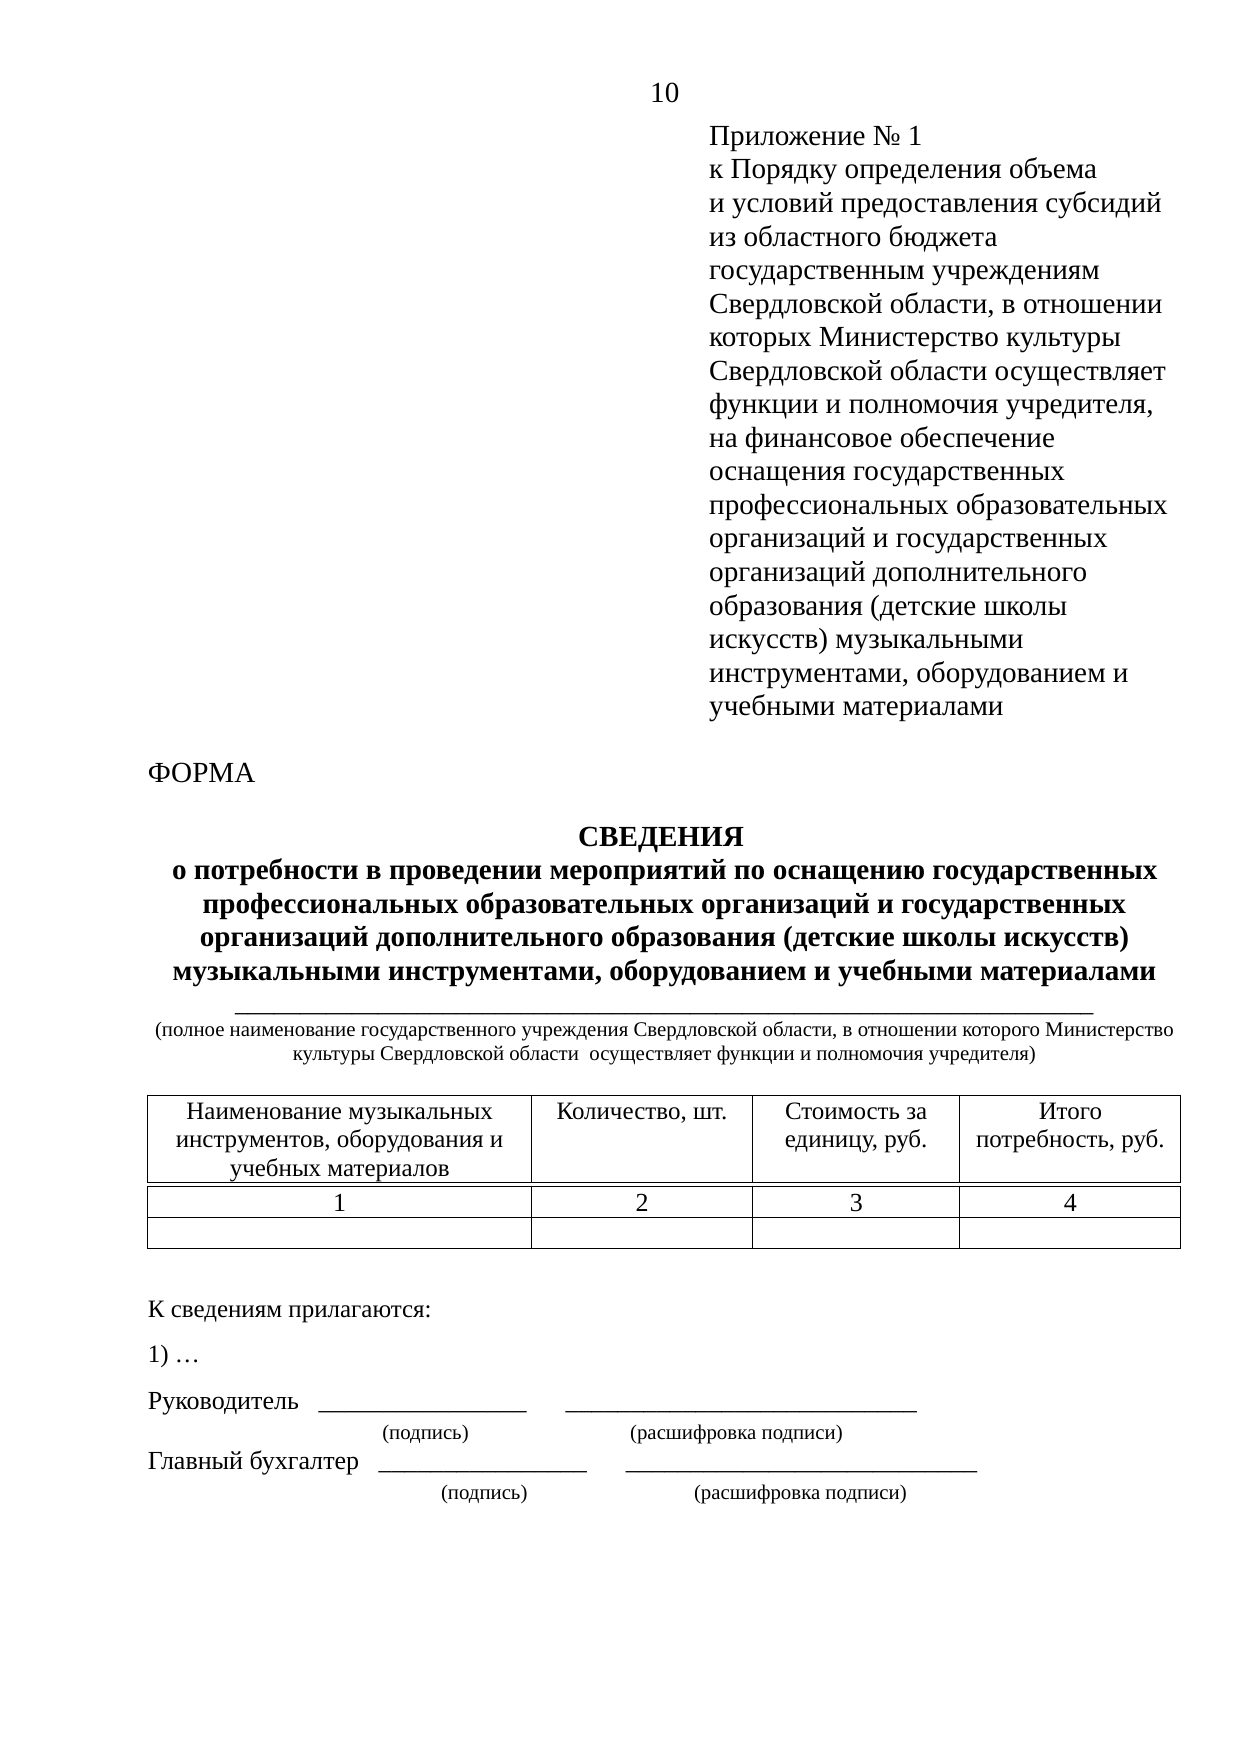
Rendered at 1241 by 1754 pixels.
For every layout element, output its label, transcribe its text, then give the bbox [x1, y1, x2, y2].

table_cell [532, 1218, 752, 1248]
text (подпись) (расшифровка подписи) [148, 1415, 1181, 1445]
text о потребности в проведении мероприятий по оснащению государственных профессиональных образовательных организаций и государственных организаций дополнительного образования (детские школы искусств) музыкальными инструментами, оборудованием и учебными материалами [148, 852, 1181, 987]
table_header Итого потребность, руб. [960, 1096, 1180, 1182]
table_cell [960, 1218, 1180, 1248]
text к Порядку определения объема и условий предоставления субсидий из областного бюджета государственным учреждениям Свердловской области, в отношении которых Министерство культуры Свердловской области осуществляет функции и полномочия учредителя, на финансовое обеспечение оснащения государственных профессиональных образовательных организаций и государственных организаций дополнительного образования (детские школы искусств) музыкальными инструментами, оборудованием и учебными материалами [709, 152, 1181, 722]
table_header Стоимость за единицу, руб. [753, 1096, 959, 1182]
text К сведениям прилагаются: [148, 1294, 1181, 1323]
table_header 4 [960, 1187, 1180, 1217]
text Главный бухгалтер ________________ ___________________________ [148, 1445, 1181, 1475]
table_cell [148, 1218, 531, 1248]
text 1) … [148, 1339, 1181, 1368]
table_header 1 [148, 1187, 531, 1217]
table_header Количество, шт. [532, 1096, 752, 1182]
table_header Наименование музыкальных инструментов, оборудования и учебных материалов [148, 1096, 531, 1182]
text __________________________________________________________________ [148, 987, 1181, 1017]
table_header 3 [753, 1187, 959, 1217]
text Приложение № 1 [709, 118, 1181, 152]
text СВЕДЕНИЯ [148, 819, 1181, 852]
text ФОРМА [148, 755, 1240, 789]
text (полное наименование государственного учреждения Свердловской области, в отношении которого Министерство культуры Свердловской области осуществляет функции и полномочия учредителя) [148, 1017, 1181, 1065]
table_header 2 [532, 1187, 752, 1217]
table_cell [753, 1218, 959, 1248]
text Руководитель ________________ ___________________________ [148, 1385, 1181, 1415]
text (подпись) (расшифровка подписи) [148, 1475, 1181, 1534]
